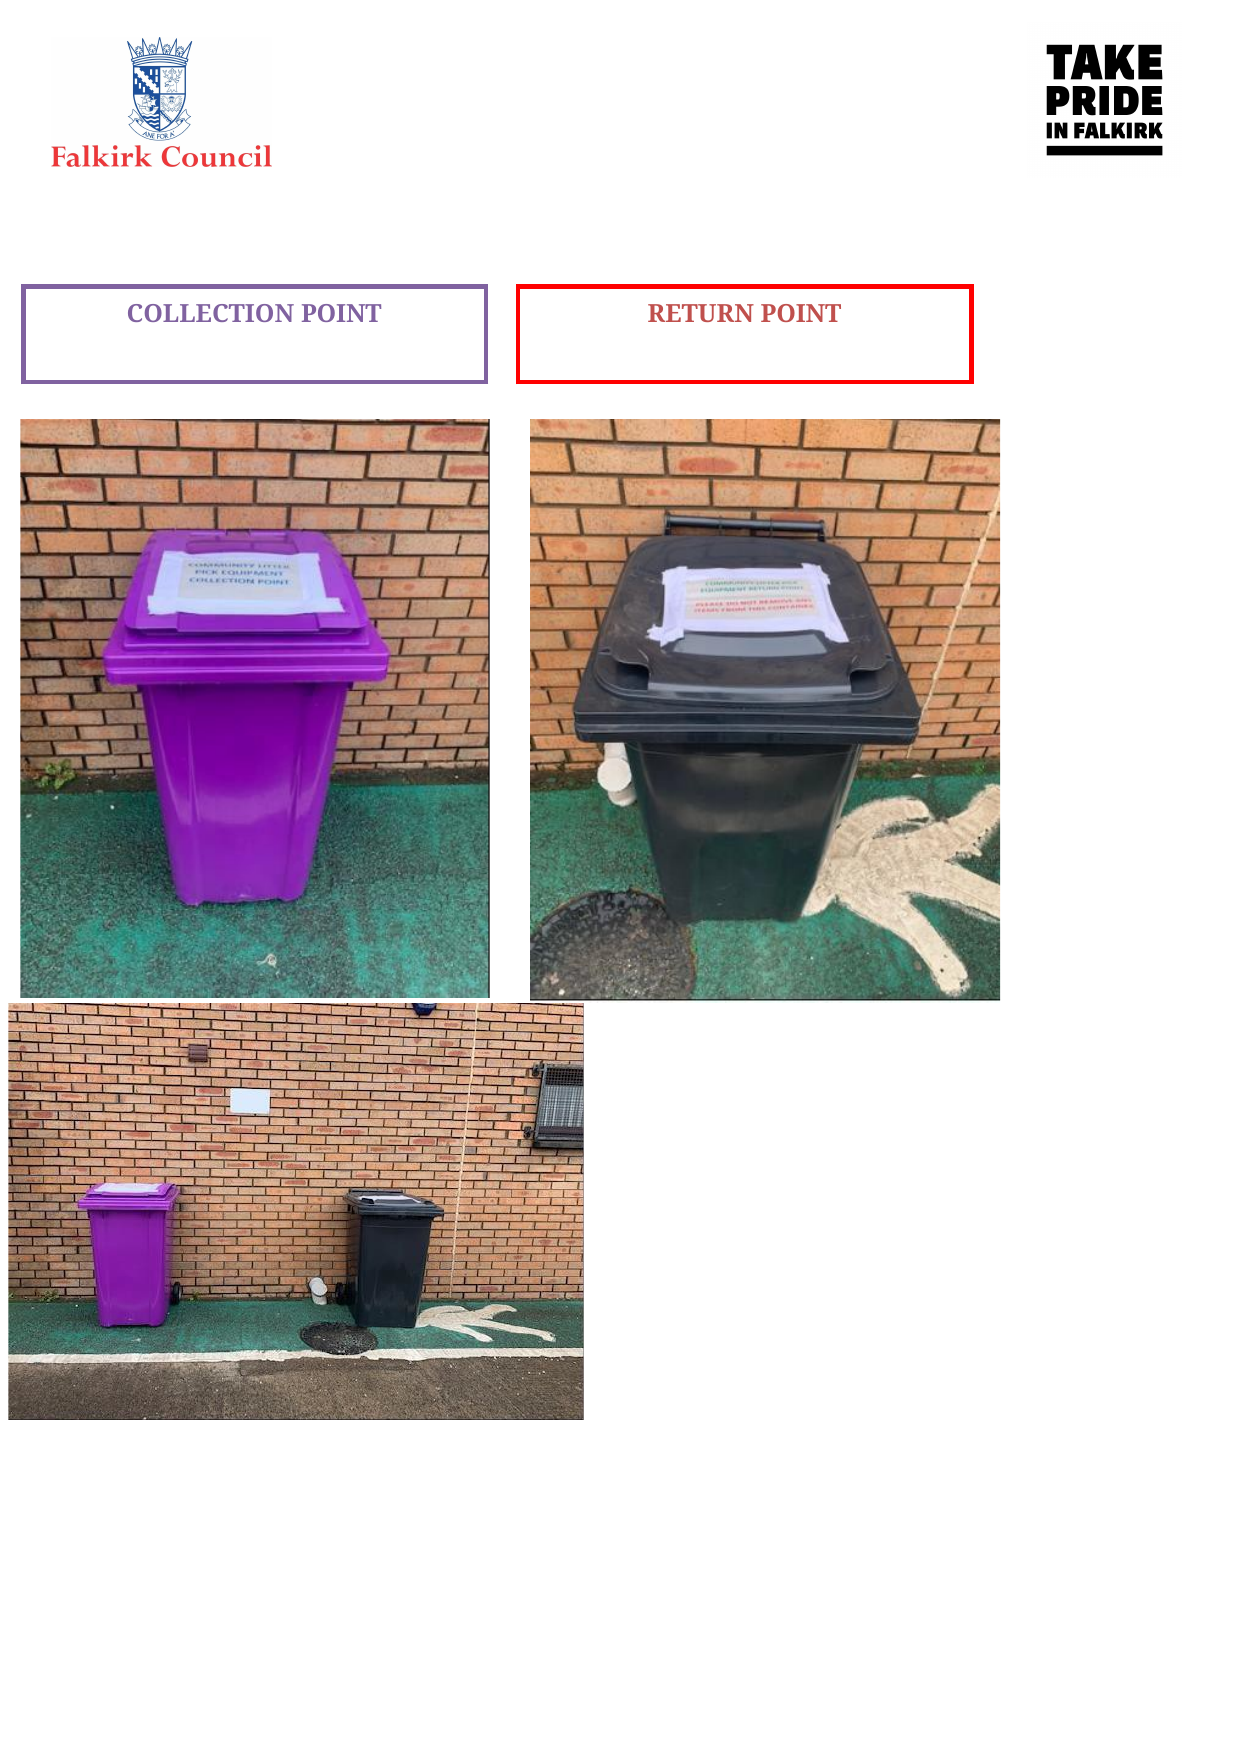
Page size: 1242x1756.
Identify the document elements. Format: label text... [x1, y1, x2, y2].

text RETURN POINT [647, 296, 969, 330]
text COLLECTION POINT [126, 296, 484, 330]
